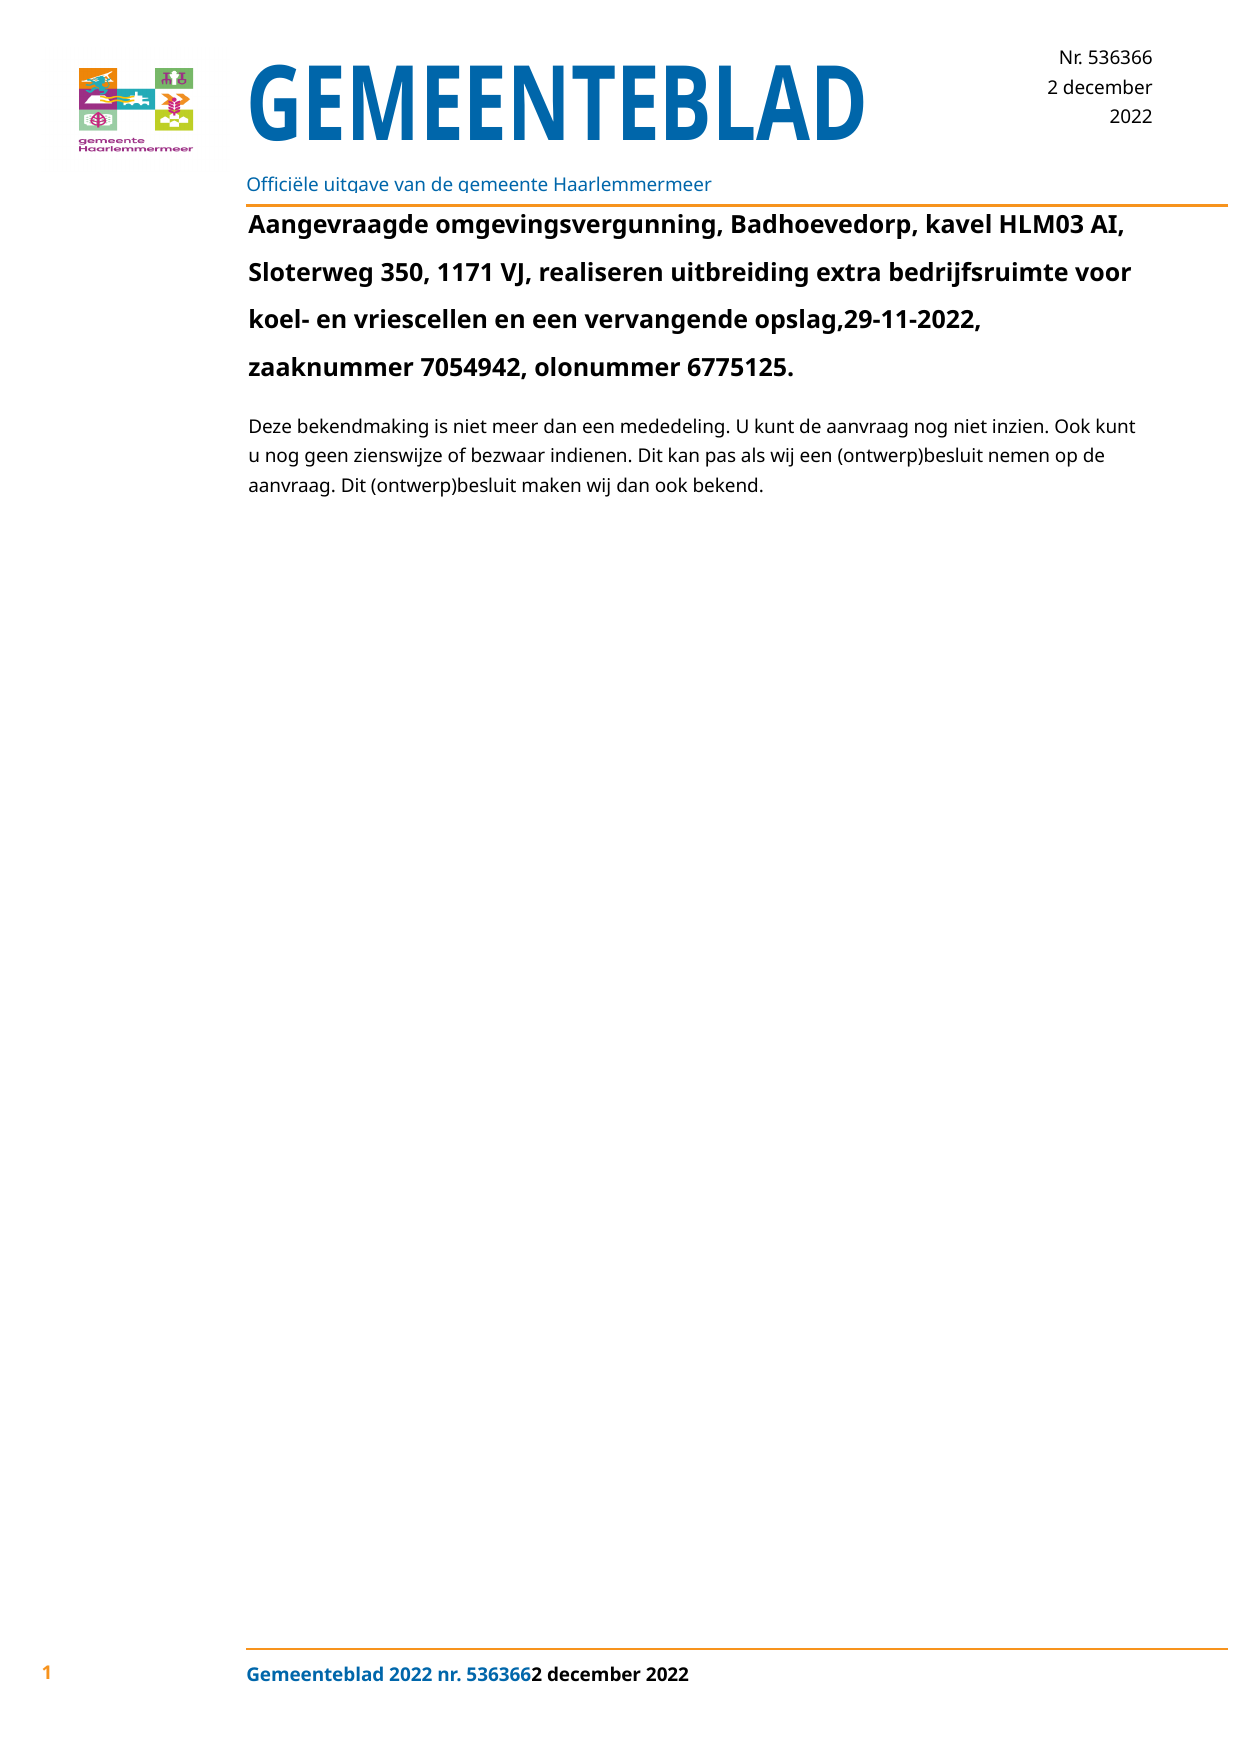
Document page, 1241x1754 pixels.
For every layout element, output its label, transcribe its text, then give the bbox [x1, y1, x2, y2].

text Deze bekendmaking is niet meer dan een mededeling. U kunt de aanvraag nog niet inzien. Ook kunt u nog geen zienswijze of bezwaar indienen. Dit kan pas als wij een (ontwerp)besluit nemen op de aanvraag. Dit (ontwerp)besluit maken wij dan ook bekend. [248, 413, 1152, 498]
picture [41, 47, 231, 172]
text Aangevraagde omgevingsvergunning, Badhoevedorp, kavel HLM03 AI, Sloterweg 350, 1171 VJ, realiseren uitbreiding extra bedrijfsruimte voor koel- en vriescellen en een vervangende opslag,29-11-2022, zaaknummer 7054942, olonummer 6775125. [248, 207, 1152, 384]
